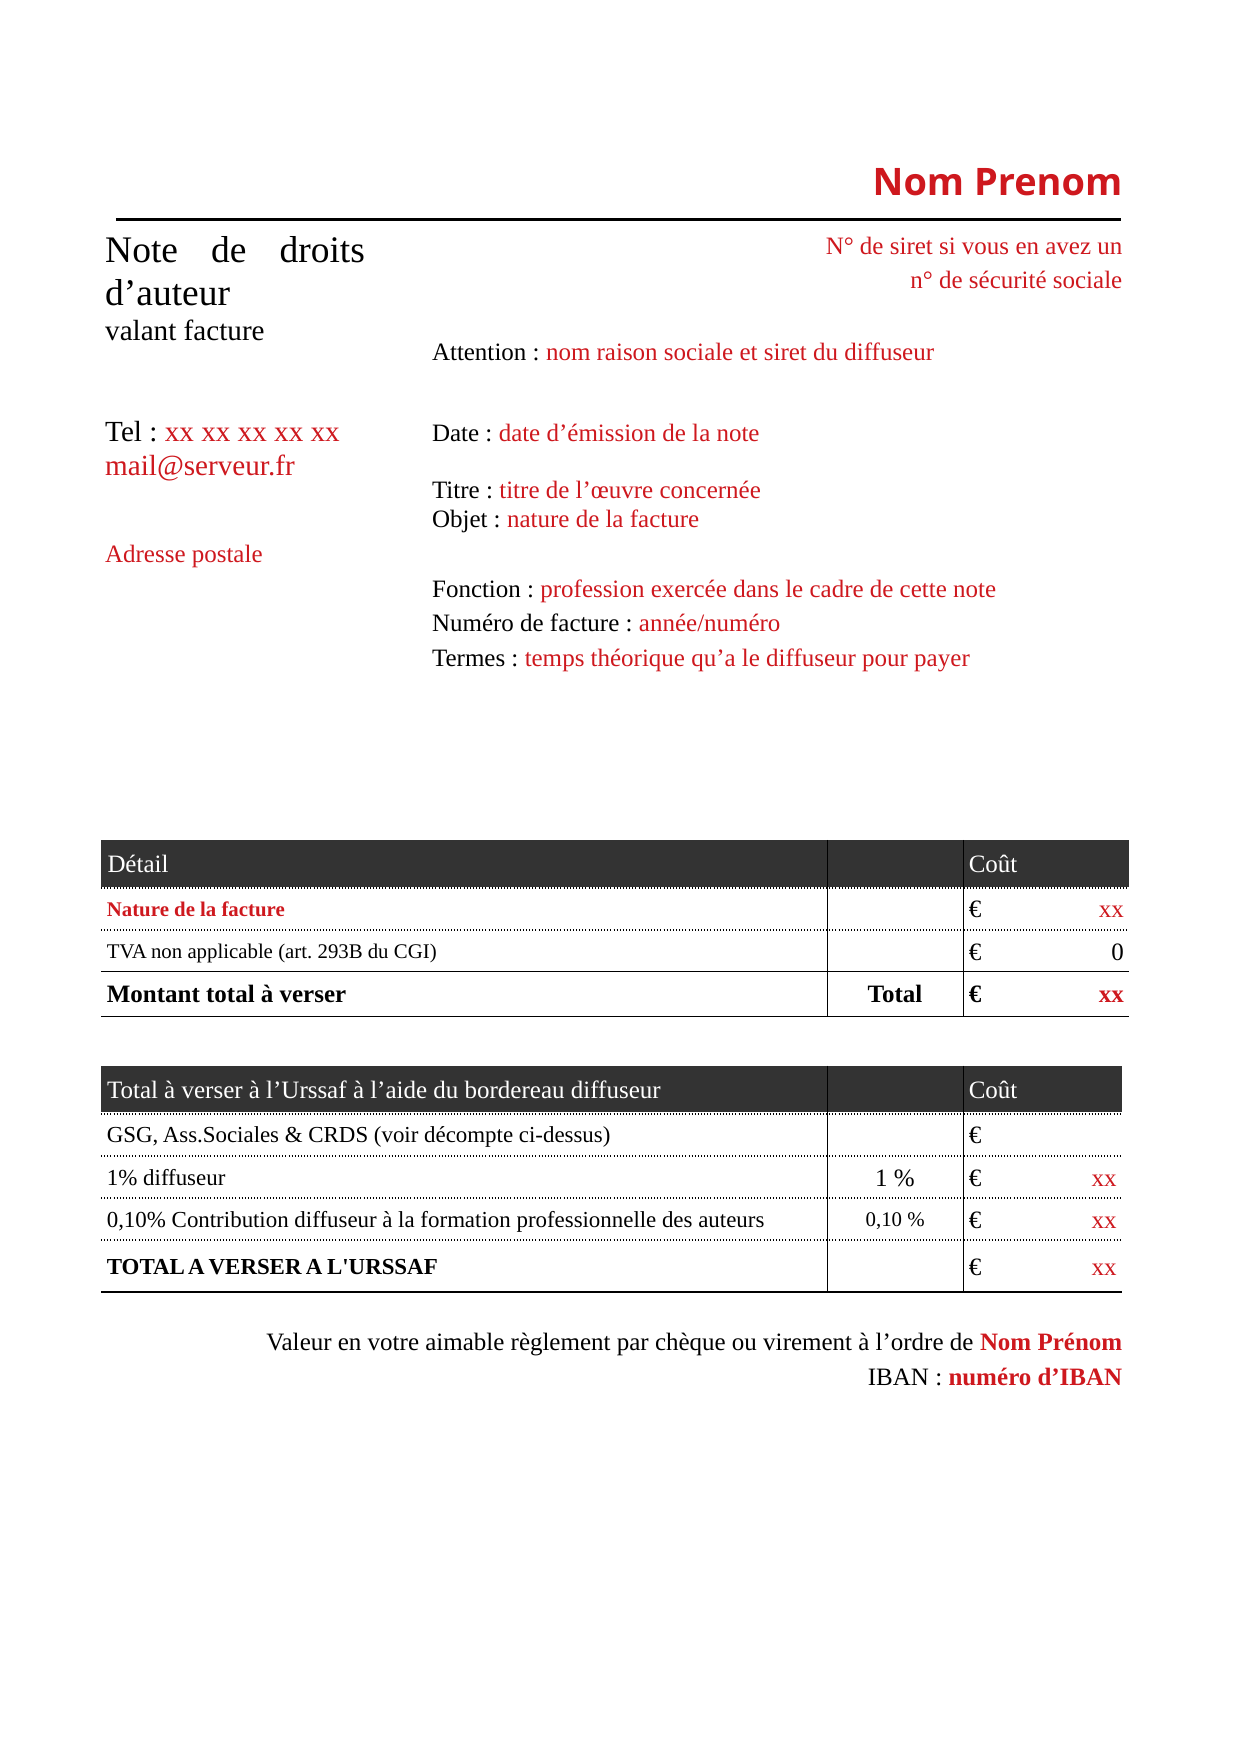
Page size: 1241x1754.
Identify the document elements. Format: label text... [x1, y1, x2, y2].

table_cell Total [828, 972, 963, 1016]
table_cell xx [1028, 1197, 1122, 1239]
table_cell 1 % [828, 1155, 963, 1197]
table_cell € [964, 1155, 1028, 1197]
table_cell [828, 929, 963, 971]
table_cell GSG, Ass.Sociales & CRDS (voir décompte ci-dessus) [101, 1113, 827, 1155]
table_header [1028, 840, 1129, 887]
table_cell TOTAL A VERSER A L'URSSAF [101, 1239, 827, 1291]
table_cell [828, 887, 963, 929]
table_header Détail [101, 840, 827, 887]
table_cell € [964, 1197, 1028, 1239]
table_cell 0,10% Contribution diffuseur à la formation professionnelle des auteurs [101, 1197, 827, 1239]
table_cell [828, 1239, 963, 1291]
text n° de sécurité sociale [118, 266, 1122, 294]
table_cell Montant total à verser [101, 972, 827, 1016]
table_cell € [964, 1239, 1028, 1291]
table_cell [828, 1113, 963, 1155]
table_cell xx [1028, 972, 1129, 1016]
table_header Coût [964, 840, 1028, 887]
text N° de siret si vous en avez un [118, 231, 1122, 260]
table_header Coût [964, 1066, 1028, 1112]
table_cell € [964, 972, 1028, 1016]
table_cell € [964, 1113, 1028, 1155]
table_cell xx [1028, 887, 1129, 929]
table_cell Nature de la facture [101, 887, 827, 929]
subtitle Nom Prenom [118, 155, 1122, 207]
table_cell € [964, 887, 1028, 929]
table_header [1028, 1066, 1122, 1112]
table_header Total à verser à l’Urssaf à l’aide du bordereau diffuseur [101, 1066, 827, 1112]
text Valeur en votre aimable règlement par chèque ou virement à l’ordre de Nom Prénom [118, 1327, 1122, 1356]
text IBAN : numéro d’IBAN [419, 1362, 1122, 1390]
table_cell 0,10 % [828, 1197, 963, 1239]
table_cell xx [1028, 1155, 1122, 1197]
table_header [828, 840, 963, 887]
table_header [828, 1066, 963, 1112]
table_cell xx [1028, 1239, 1122, 1291]
table_cell 0 [1028, 929, 1129, 971]
table_cell TVA non applicable (art. 293B du CGI) [101, 929, 827, 971]
table_cell € [964, 929, 1028, 971]
table_cell [1028, 1113, 1122, 1155]
table_cell 1% diffuseur [101, 1155, 827, 1197]
